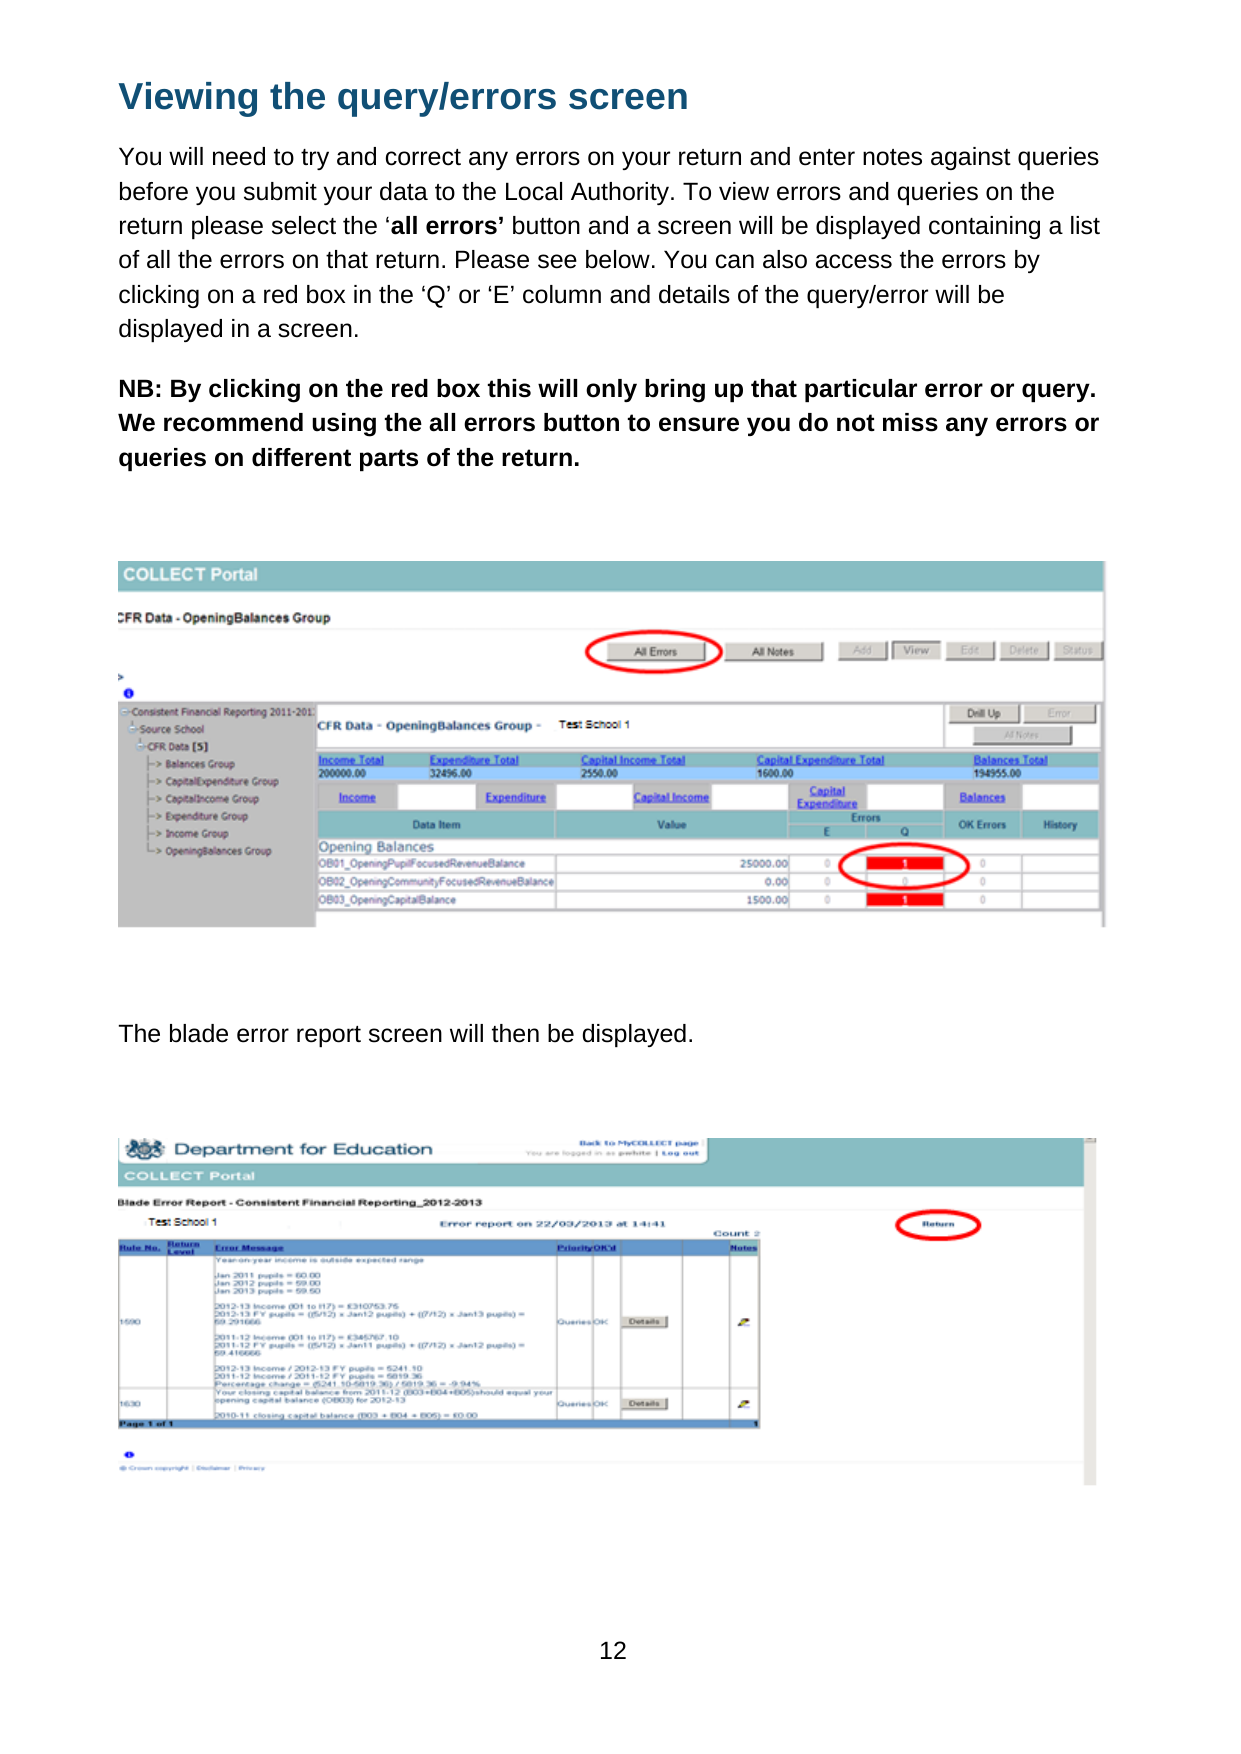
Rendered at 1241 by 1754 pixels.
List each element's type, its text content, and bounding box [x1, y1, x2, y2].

text NB: By clicking on the red box this will only bring up that particular error or query. We recommend using the all errors button to ensure you do not miss any errors or queries on different parts of the return. [118, 374, 1107, 472]
subtitle Viewing the query/errors screen [118, 74, 1107, 117]
text You will need to try and correct any errors on your return and enter notes against queries before you submit your data to the Local Authority. To view errors and queries on the return please select the ‘all errors’ button and a screen will be displayed containing a list of all the errors on that return. Please see below. You can also access the errors by clicking on a red box in the ‘Q’ or ‘E’ column and details of the query/error will be displayed in a screen. [118, 142, 1107, 343]
text The blade error report screen will then be displayed. [118, 1019, 1107, 1048]
